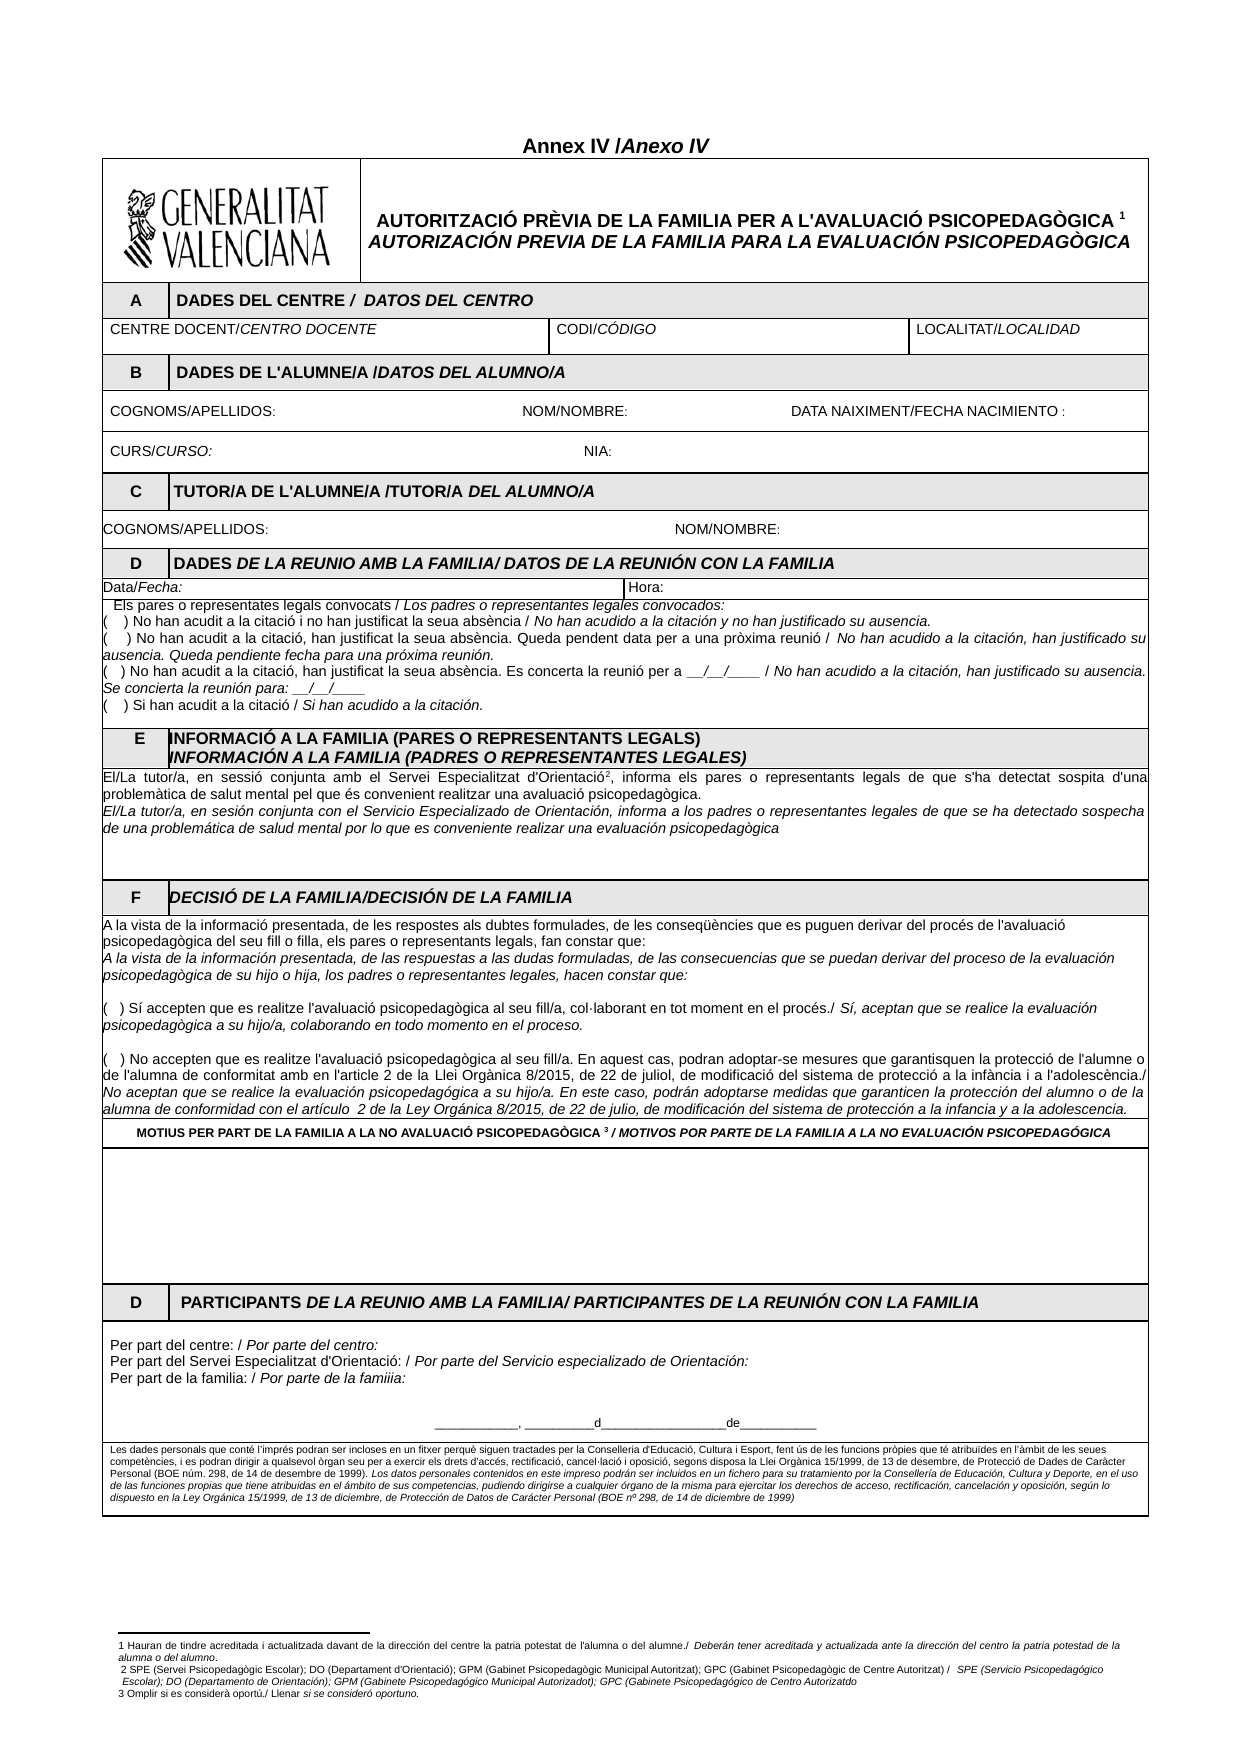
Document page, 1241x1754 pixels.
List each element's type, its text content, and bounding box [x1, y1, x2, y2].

table_cell LOCALITAT/LOCALIDAD [910, 319, 1148, 353]
table_cell El/La tutor/a, en sessió conjunta amb el Servei Especialitzat d'Orientació, informa els pares o representants legals de que s'ha detectat sospita d'una problemàtica de salut mental pel que és convenient realitzar una avaluació psicopedagògica. El/La tutor/a, en sesión conjunta con el Servicio Especializado de Orientación, informa a los padres o representantes legales de que se ha detectado sospecha de una problemática de salud mental por lo que es conveniente realizar una evaluación psicopedagògica [103, 769, 1148, 879]
table_cell DADES DEL CENTRE / DATOS DEL CENTRO [170, 283, 1148, 318]
table_cell Data/Fecha: [103, 579, 623, 598]
table_cell Els pares o representates legals convocats / Los padres o representantes legales convocados: ( ) No han acudit a la citació i no han justificat la seua absència / No han acudido a la citación y no han justificado su ausencia. ( ) No han acudit a la citació, han justificat la seua absència. Queda pendent data per a una pròxima reunió / No han acudido a la citación, han justificado su ausencia. Queda pendiente fecha para una próxima reunión. ( ) No han acudit a la citació, han justificat la seua absència. Es concerta la reunió per a __/__/____ / No han acudido a la citación, han justificado su ausencia. Se concierta la reunión para: __/__/____ ( ) Si han acudit a la citació / Si han acudido a la citación. [103, 600, 1148, 728]
table_cell COGNOMS/APELLIDOS: NOM/NOMBRE: DATA NAIXIMENT/FECHA NACIMIENTO : [103, 391, 1148, 431]
table_cell CENTRE DOCENT/CENTRO DOCENTE [103, 319, 548, 353]
table_cell DADES DE LA REUNIO AMB LA FAMILIA/ DATOS DE LA REUNIÓN CON LA FAMILIA [170, 549, 1148, 577]
table_cell TUTOR/A DE L'ALUMNE/A /TUTOR/A DEL ALUMNO/A [170, 474, 1148, 510]
table_cell MOTIUS PER PART DE LA FAMILIA A LA NO AVALUACIÓ PSICOPEDAGÒGICA / MOTIVOS POR PARTE DE LA FAMILIA A LA NO EVALUACIÓN PSICOPEDAGÓGICA [103, 1119, 1148, 1147]
table_cell B [103, 355, 168, 389]
table_header [103, 159, 360, 282]
table_cell F [103, 881, 168, 914]
table_cell DECISIÓ DE LA FAMILIA/DECISIÓN DE LA FAMILIA [170, 881, 1148, 914]
table_cell Per part del centre: / Por parte del centro: Per part del Servei Especialitzat d'Orientació: / Por parte del Servicio especializado de Orientación: Per part de la familia: / Por parte de la famiiia: ____________, __________d__________________de___________ [103, 1322, 1148, 1442]
table_cell INFORMACIÓ A LA FAMILIA (PARES O REPRESENTANTS LEGALS) INFORMACIÓN A LA FAMILIA (PADRES O REPRESENTANTES LEGALES) [170, 729, 1148, 767]
table_cell Hora: [625, 579, 1148, 598]
table_cell A la vista de la informació presentada, de les respostes als dubtes formulades, de les conseqüències que es puguen derivar del procés de l'avaluació psicopedagògica del seu fill o filla, els pares o representants legals, fan constar que: A la vista de la información presentada, de las respuestas a las dudas formuladas, de las consecuencias que se puedan derivar del proceso de la evaluación psicopedagògica de su hijo o hija, los padres o representantes legales, hacen constar que: ( ) Sí accepten que es realitze l'avaluació psicopedagògica al seu fill/a, col·laborant en tot moment en el procés./ Sí, aceptan que se realice la evaluación psicopedagògica a su hijo/a, colaborando en todo momento en el proceso. ( ) No accepten que es realitze l'avaluació psicopedagògica al seu fill/a. En aquest cas, podran adoptar-se mesures que garantisquen la protecció de l'alumne o de l'alumna de conformitat amb en l'article 2 de la Llei Orgànica 8/2015, de 22 de juliol, de modificació del sistema de protecció a la infància i a l'adolescència./ No aceptan que se realice la evaluación psicopedagógica a su hijo/a. En este caso, podrán adoptarse medidas que garanticen la protección del alumno o de la alumna de conformidad con el artículo 2 de la Ley Orgánica 8/2015, de 22 de julio, de modificación del sistema de protección a la infancia y a la adolescencia. [103, 916, 1148, 1117]
table_cell CODI/CÓDIGO [550, 319, 908, 353]
subtitle Annex IV /Anexo IV [118, 134, 1114, 158]
table_cell C [103, 474, 168, 510]
table_cell Les dades personals que conté l’imprés podran ser incloses en un fitxer perquè siguen tractades per la Conselleria d'Educació, Cultura i Esport, fent ús de les funcions pròpies que té atribuïdes en l’àmbit de les seues competències, i es podran dirigir a qualsevol òrgan seu per a exercir els drets d’accés, rectificació, cancel·lació i oposició, segons disposa la Llei Orgànica 15/1999, de 13 de desembre, de Protecció de Dades de Caràcter Personal (BOE núm. 298, de 14 de desembre de 1999). Los datos personales contenidos en este impreso podrán ser incluidos en un fichero para su tratamiento por la Consellería de Educación, Cultura y Deporte, en el uso de las funciones propias que tiene atribuidas en el ámbito de sus competencias, pudiendo dirigirse a cualquier órgano de la misma para ejercitar los derechos de acceso, rectificación, cancelación y oposición, según lo dispuesto en la Ley Orgánica 15/1999, de 13 de diciembre, de Protección de Datos de Carácter Personal (BOE nº 298, de 14 de diciembre de 1999) [103, 1443, 1148, 1515]
table_cell E [103, 729, 168, 767]
table_cell [103, 1149, 1148, 1283]
table_cell PARTICIPANTS DE LA REUNIO AMB LA FAMILIA/ PARTICIPANTES DE LA REUNIÓN CON LA FAMILIA [170, 1285, 1148, 1320]
table_cell A [103, 283, 168, 318]
table_cell COGNOMS/APELLIDOS: NOM/NOMBRE: [103, 511, 1148, 548]
table_header AUTORITZACIÓ PRÈVIA DE LA FAMILIA PER A L'AVALUACIÓ PSICOPEDAGÒGICA AUTORIZACIÓN PREVIA DE LA FAMILIA PARA LA EVALUACIÓN PSICOPEDAGÒGICA [361, 159, 1148, 282]
table_cell D [103, 549, 168, 577]
table_cell D [103, 1285, 168, 1320]
table_cell CURS/CURSO: NIA: [103, 432, 1148, 472]
table_cell DADES DE L'ALUMNE/A /DATOS DEL ALUMNO/A [170, 355, 1148, 389]
